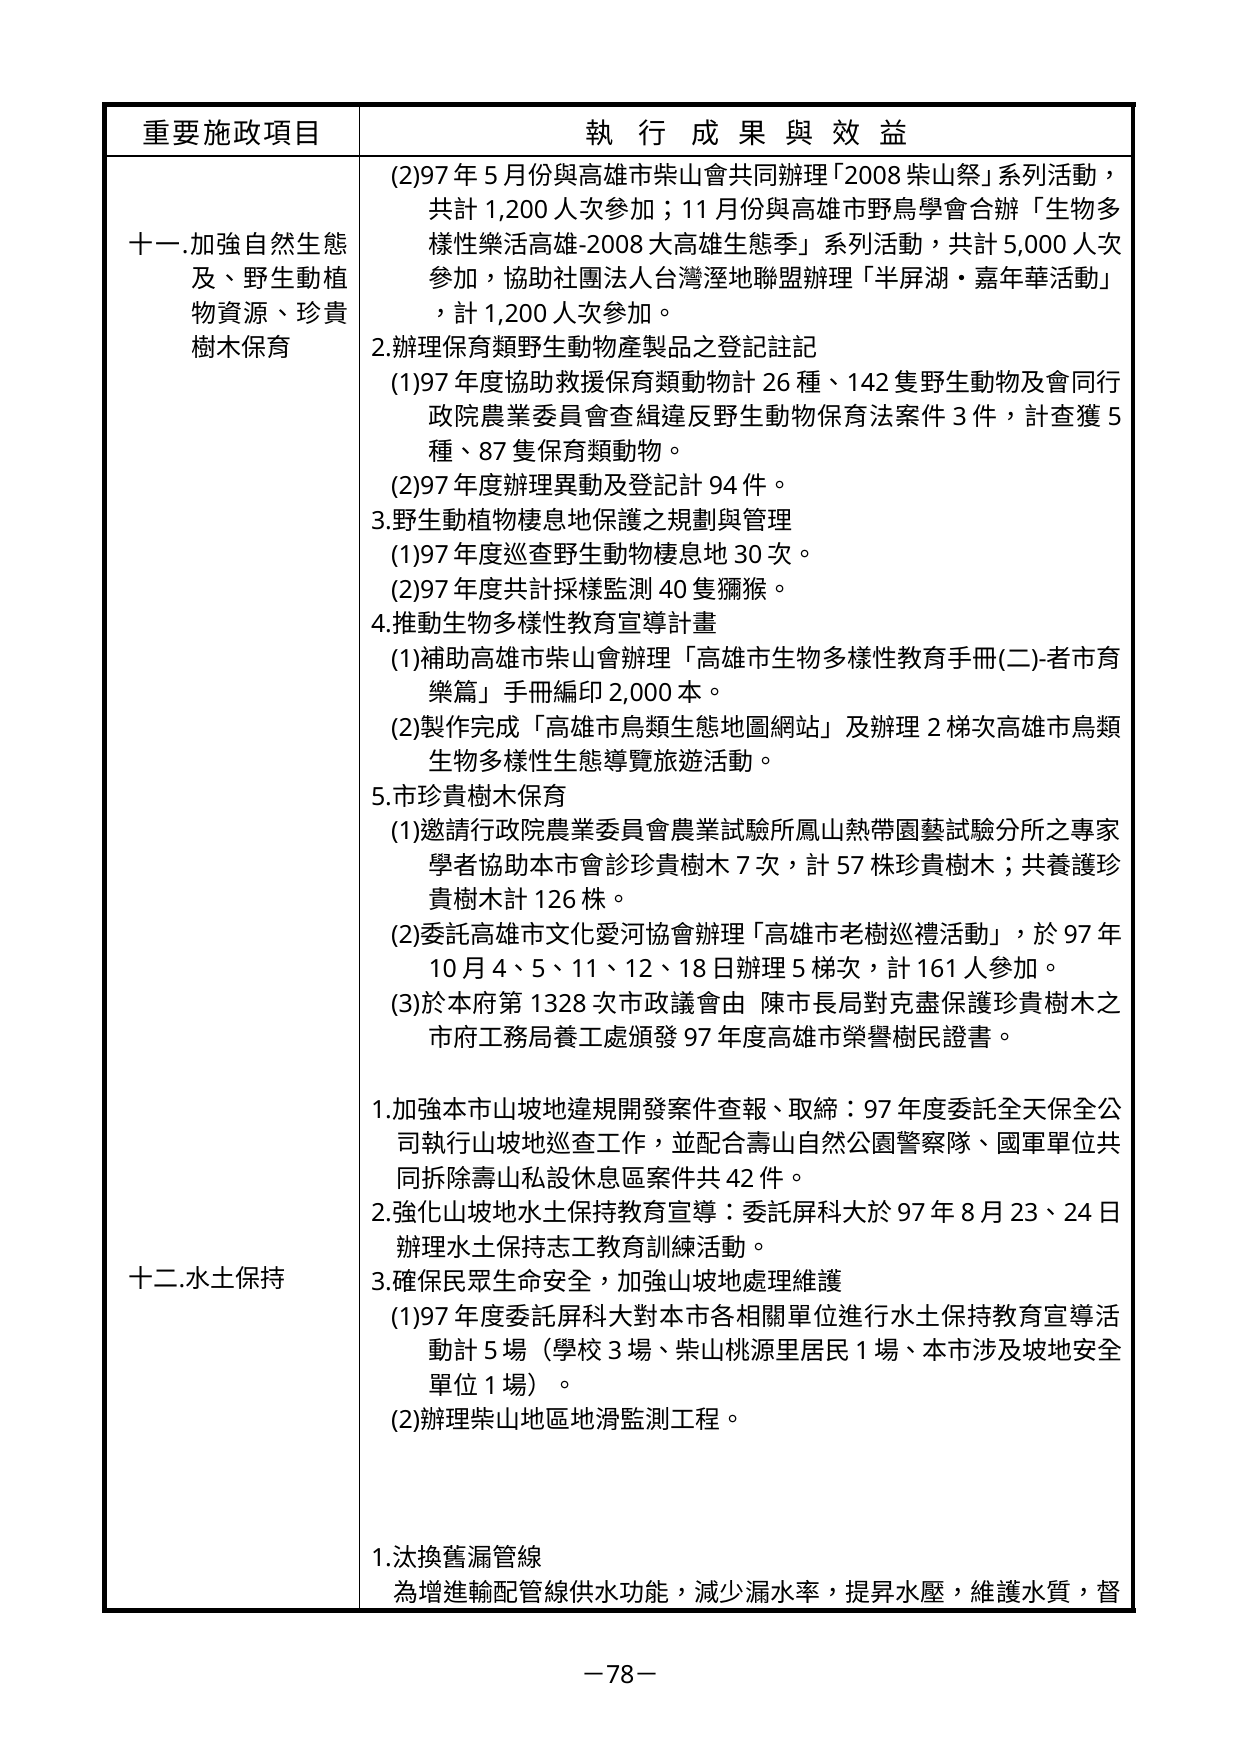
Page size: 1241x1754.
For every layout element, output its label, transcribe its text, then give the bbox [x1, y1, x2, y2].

table_header 重要施政項目 [107, 107, 359, 155]
table_header 執 行 成 果 與 效 益 [360, 107, 1131, 155]
table_cell 十一.加強自然生態及、野生動植物資源、珍貴樹木保育 十二.水土保持 [107, 157, 359, 1608]
table_cell (2)97年5月份與高雄市柴山會共同辦理「2008柴山祭」系列活動，共計1,200人次參加；11月份與高雄市野鳥學會合辦「生物多樣性樂活高雄-2008大高雄生態季」系列活動，共計5,000人次參加，協助社團法人台灣溼地聯盟辦理「半屏湖‧嘉年華活動」，計1,200人次參加。 2.辦理保育類野生動物產製品之登記註記 (1)97年度協助救援保育類動物計26種、142隻野生動物及會同行政院農業委員會查緝違反野生動物保育法案件3件，計查獲5種、87隻保育類動物。 (2)97年度辦理異動及登記計94件。 3.野生動植物棲息地保護之規劃與管理 (1)97年度巡查野生動物棲息地30次。 (2)97年度共計採樣監測40隻獼猴。 4.推動生物多樣性教育宣導計畫 (1)補助高雄市柴山會辦理「高雄市生物多樣性教育手冊(二)-者市育樂篇」手冊編印2,000本。 (2)製作完成「高雄市鳥類生態地圖網站」及辦理2梯次高雄市鳥類生物多樣性生態導覽旅遊活動。 5.市珍貴樹木保育 (1)邀請行政院農業委員會農業試驗所鳳山熱帶園藝試驗分所之專家學者協助本市會診珍貴樹木7次，計57株珍貴樹木；共養護珍貴樹木計126株。 (2)委託高雄市文化愛河協會辦理「高雄市老樹巡禮活動」，於97年10月4、5、11、12、18日辦理5梯次，計161人參加。 (3)於本府第1328次市政議會由 陳市長局對克盡保護珍貴樹木之市府工務局養工處頒發97年度高雄市榮譽樹民證書。 1.加強本市山坡地違規開發案件查報、取締：97年度委託全天保全公司執行山坡地巡查工作，並配合壽山自然公園警察隊、國軍單位共同拆除壽山私設休息區案件共42件。 2.強化山坡地水土保持教育宣導：委託屏科大於97年8月23、24日辦理水土保持志工教育訓練活動。 3.確保民眾生命安全，加強山坡地處理維護 (1)97年度委託屏科大對本市各相關單位進行水土保持教育宣導活動計5場（學校3場、柴山桃源里居民1場、本市涉及坡地安全單位1場）。 (2)辦理柴山地區地滑監測工程。 1.汰換舊漏管線 為增進輸配管線供水功能，減少漏水率，提昇水壓，維護水質，督 [360, 157, 1131, 1608]
